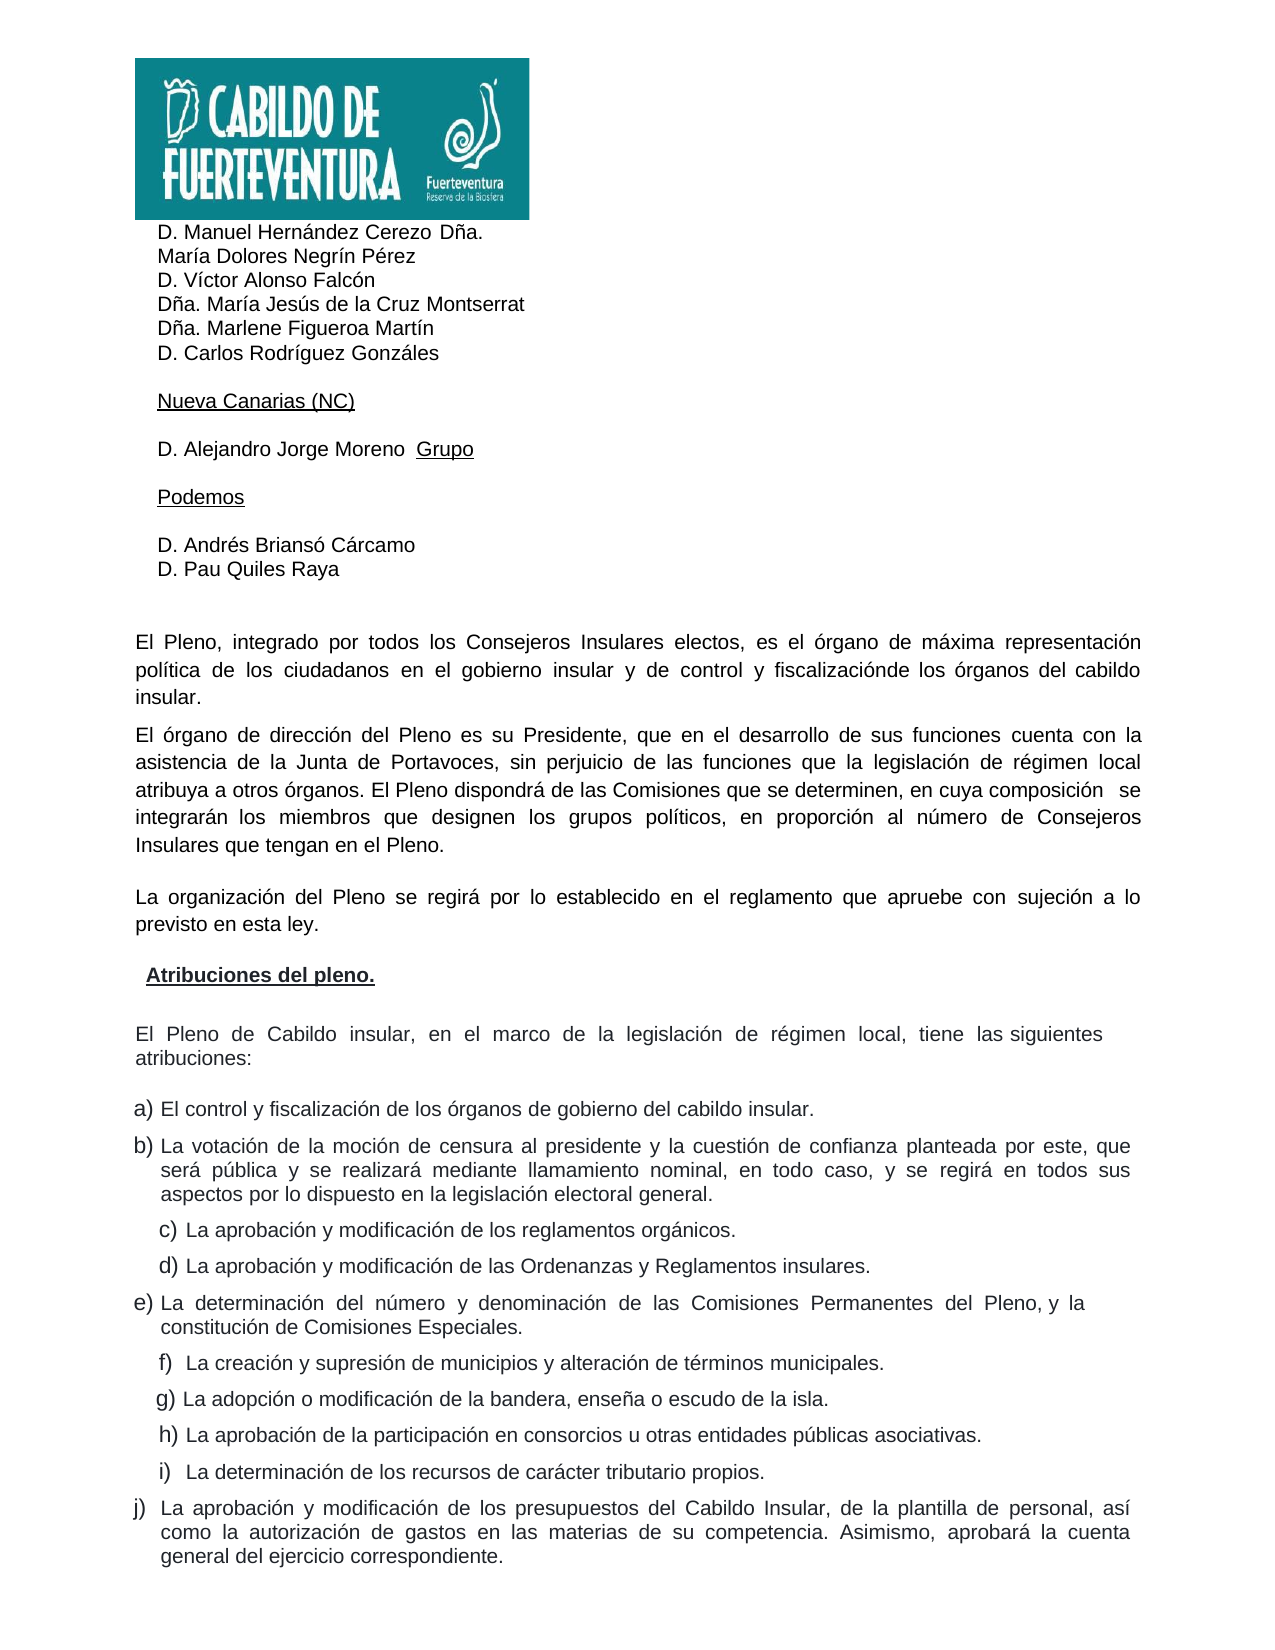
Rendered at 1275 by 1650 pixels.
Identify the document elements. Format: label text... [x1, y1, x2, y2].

list La aprobación de la participación en consorcios u otras entidades públicas asociativas. [160, 1421, 1154, 1448]
text El Pleno, integrado por todos los Consejeros Insulares electos, es el órgano de máxima representación política de los ciudadanos en el gobierno insular y de control y fiscalizaciónde los órganos del cabildo insular. [135, 630, 1142, 709]
text La organización del Pleno se regirá por lo establecido en el reglamento que apruebe con sujeción a lo previsto en esta ley. [135, 884, 1142, 936]
list La creación y supresión de municipios y alteración de términos municipales. [160, 1349, 1154, 1375]
list La determinación de los recursos de carácter tributario propios. [160, 1458, 1154, 1484]
text D. Alejandro Jorge Moreno Grupo Podemos [157, 437, 474, 509]
picture [135, 58, 530, 220]
list La aprobación y modificación de las Ordenanzas y Reglamentos insulares. [160, 1252, 1154, 1279]
list La determinación del número y denominación de las Comisiones Permanentes del Pleno, y la constitución de Comisiones Especiales. [135, 1291, 1131, 1339]
text D. Víctor Alonso Falcón [157, 268, 1154, 292]
list La adopción o modificación de la bandera, enseña o escudo de la isla. [157, 1385, 1154, 1412]
subtitle Atribuciones del pleno. [146, 963, 1154, 987]
list La aprobación y modificación de los presupuestos del Cabildo Insular, de la plantilla de personal, así como la autorización de gastos en las materias de su competencia. Asimismo, aprobará la cuenta general del ejercicio correspondiente. [135, 1494, 1131, 1568]
text El Pleno de Cabildo insular, en el marco de la legislación de régimen local, tiene las siguientes atribuciones: [135, 1022, 1143, 1070]
text D. Pau Quiles Raya [157, 557, 1154, 581]
text Dña. María Jesús de la Cruz Montserrat Dña. Marlene Figueroa Martín [157, 292, 555, 340]
text D. Manuel Hernández Cerezo Dña. María Dolores Negrín Pérez [157, 220, 486, 268]
text D. Andrés Briansó Cárcamo [157, 533, 1154, 557]
text D. Carlos Rodríguez Gonzáles Nueva Canarias (NC) [157, 340, 495, 412]
list La aprobación y modificación de los reglamentos orgánicos. [160, 1216, 1154, 1243]
list La votación de la moción de censura al presidente y la cuestión de confianza planteada por este, que será pública y se realizará mediante llamamiento nominal, en todo caso, y se regirá en todos sus aspectos por lo dispuesto en la legislación electoral general. [135, 1132, 1131, 1206]
text El órgano de dirección del Pleno es su Presidente, que en el desarrollo de sus funciones cuenta con la asistencia de la Junta de Portavoces, sin perjuicio de las funciones que la legislación de régimen local atribuya a otros órganos. El Pleno dispondrá de las Comisiones que se determinen, en cuya composición se integrarán los miembros que designen los grupos políticos, en proporción al número de Consejeros Insulares que tengan en el Pleno. [135, 723, 1142, 857]
list El control y fiscalización de los órganos de gobierno del cabildo insular. [135, 1095, 1154, 1122]
